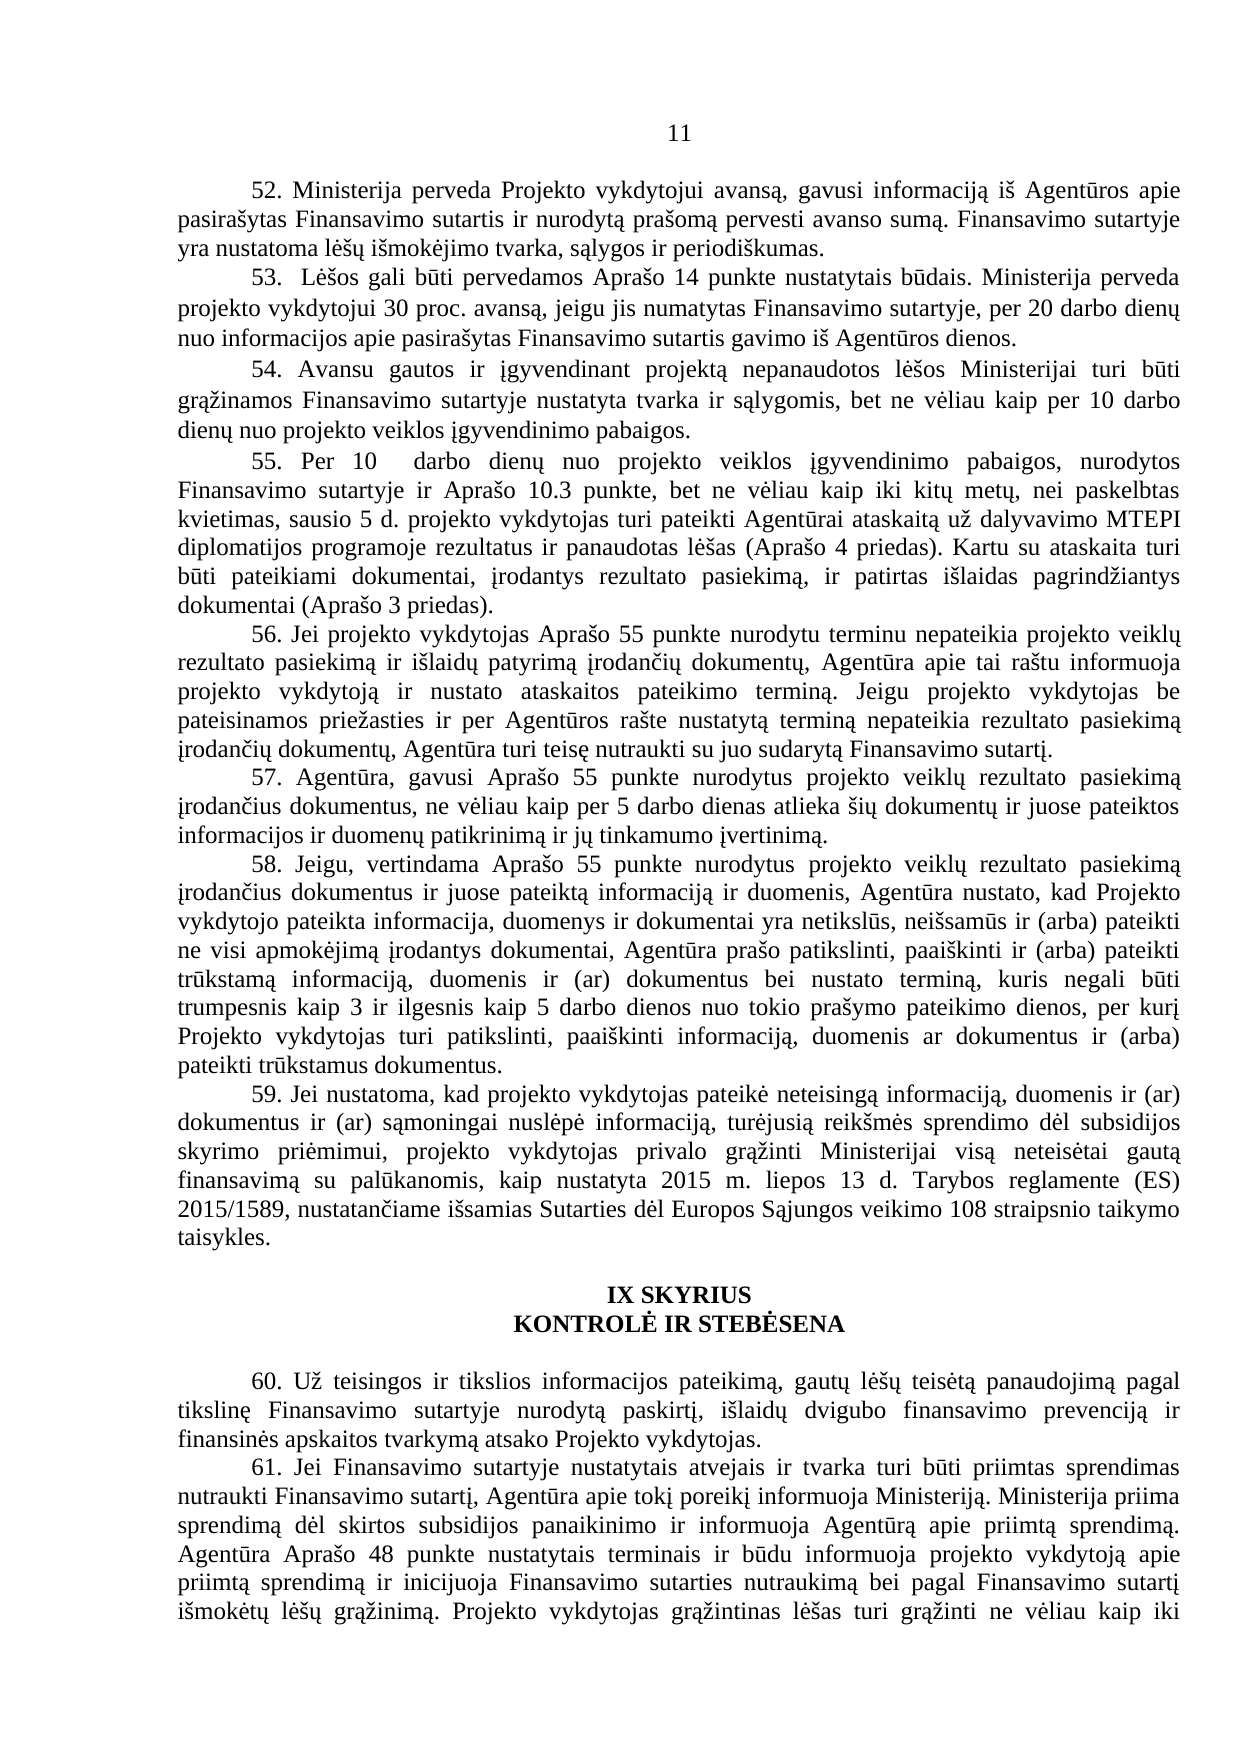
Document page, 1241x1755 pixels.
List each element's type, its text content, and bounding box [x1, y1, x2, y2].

text 52. Ministerija perveda Projekto vykdytojui avansą, gavusi informaciją iš Agentūros apie pasirašytas Finansavimo sutartis ir nurodytą prašomą pervesti avanso sumą. Finansavimo sutartyje yra nustatoma lėšų išmokėjimo tvarka, sąlygos ir periodiškumas. [177, 176, 1181, 262]
text 59. Jei nustatoma, kad projekto vykdytojas pateikė neteisingą informaciją, duomenis ir (ar) dokumentus ir (ar) sąmoningai nuslėpė informaciją, turėjusią reikšmės sprendimo dėl subsidijos skyrimo priėmimui, projekto vykdytojas privalo grąžinti Ministerijai visą neteisėtai gautą finansavimą su palūkanomis, kaip nustatyta 2015 m. liepos 13 d. Tarybos reglamente (ES) 2015/1589, nustatančiame išsamias Sutarties dėl Europos Sąjungos veikimo 108 straipsnio taikymo taisykles. [177, 1079, 1181, 1251]
text 61. Jei Finansavimo sutartyje nustatytais atvejais ir tvarka turi būti priimtas sprendimas nutraukti Finansavimo sutartį, Agentūra apie tokį poreikį informuoja Ministeriją. Ministerija priima sprendimą dėl skirtos subsidijos panaikinimo ir informuoja Agentūrą apie priimtą sprendimą. Agentūra Aprašo 48 punkte nustatytais terminais ir būdu informuoja projekto vykdytoją apie priimtą sprendimą ir inicijuoja Finansavimo sutarties nutraukimą bei pagal Finansavimo sutartį išmokėtų lėšų grąžinimą. Projekto vykdytojas grąžintinas lėšas turi grąžinti ne vėliau kaip iki [177, 1452, 1181, 1625]
text 56. Jei projekto vykdytojas Aprašo 55 punkte nurodytu terminu nepateikia projekto veiklų rezultato pasiekimą ir išlaidų patyrimą įrodančių dokumentų, Agentūra apie tai raštu informuoja projekto vykdytoją ir nustato ataskaitos pateikimo terminą. Jeigu projekto vykdytojas be pateisinamos priežasties ir per Agentūros rašte nustatytą terminą nepateikia rezultato pasiekimą įrodančių dokumentų, Agentūra turi teisę nutraukti su juo sudarytą Finansavimo sutartį. [177, 619, 1181, 762]
text 57. Agentūra, gavusi Aprašo 55 punkte nurodytus projekto veiklų rezultato pasiekimą įrodančius dokumentus, ne vėliau kaip per 5 darbo dienas atlieka šių dokumentų ir juose pateiktos informacijos ir duomenų patikrinimą ir jų tinkamumo įvertinimą. [177, 762, 1181, 849]
text KONTROLĖ IR STEBĖSENA [177, 1309, 1181, 1337]
text IX SKYRIUS [177, 1280, 1181, 1309]
text 53. Lėšos gali būti pervedamos Aprašo 14 punkte nustatytais būdais. Ministerija perveda projekto vykdytojui 30 proc. avansą, jeigu jis numatytas Finansavimo sutartyje, per 20 darbo dienų nuo informacijos apie pasirašytas Finansavimo sutartis gavimo iš Agentūros dienos. [177, 262, 1181, 352]
text 58. Jeigu, vertindama Aprašo 55 punkte nurodytus projekto veiklų rezultato pasiekimą įrodančius dokumentus ir juose pateiktą informaciją ir duomenis, Agentūra nustato, kad Projekto vykdytojo pateikta informacija, duomenys ir dokumentai yra netikslūs, neišsamūs ir (arba) pateikti ne visi apmokėjimą įrodantys dokumentai, Agentūra prašo patikslinti, paaiškinti ir (arba) pateikti trūkstamą informaciją, duomenis ir (ar) dokumentus bei nustato terminą, kuris negali būti trumpesnis kaip 3 ir ilgesnis kaip 5 darbo dienos nuo tokio prašymo pateikimo dienos, per kurį Projekto vykdytojas turi patikslinti, paaiškinti informaciją, duomenis ar dokumentus ir (arba) pateikti trūkstamus dokumentus. [177, 849, 1181, 1079]
text 55. Per 10 darbo dienų nuo projekto veiklos įgyvendinimo pabaigos, nurodytos Finansavimo sutartyje ir Aprašo 10.3 punkte, bet ne vėliau kaip iki kitų metų, nei paskelbtas kvietimas, sausio 5 d. projekto vykdytojas turi pateikti Agentūrai ataskaitą už dalyvavimo MTEPI diplomatijos programoje rezultatus ir panaudotas lėšas (Aprašo 4 priedas). Kartu su ataskaita turi būti pateikiami dokumentai, įrodantys rezultato pasiekimą, ir patirtas išlaidas pagrindžiantys dokumentai (Aprašo 3 priedas). [177, 446, 1181, 619]
text 54. Avansu gautos ir įgyvendinant projektą nepanaudotos lėšos Ministerijai turi būti grąžinamos Finansavimo sutartyje nustatyta tvarka ir sąlygomis, bet ne vėliau kaip per 10 darbo dienų nuo projekto veiklos įgyvendinimo pabaigos. [177, 354, 1181, 444]
text 60. Už teisingos ir tikslios informacijos pateikimą, gautų lėšų teisėtą panaudojimą pagal tikslinę Finansavimo sutartyje nurodytą paskirtį, išlaidų dvigubo finansavimo prevenciją ir finansinės apskaitos tvarkymą atsako Projekto vykdytojas. [177, 1366, 1181, 1452]
